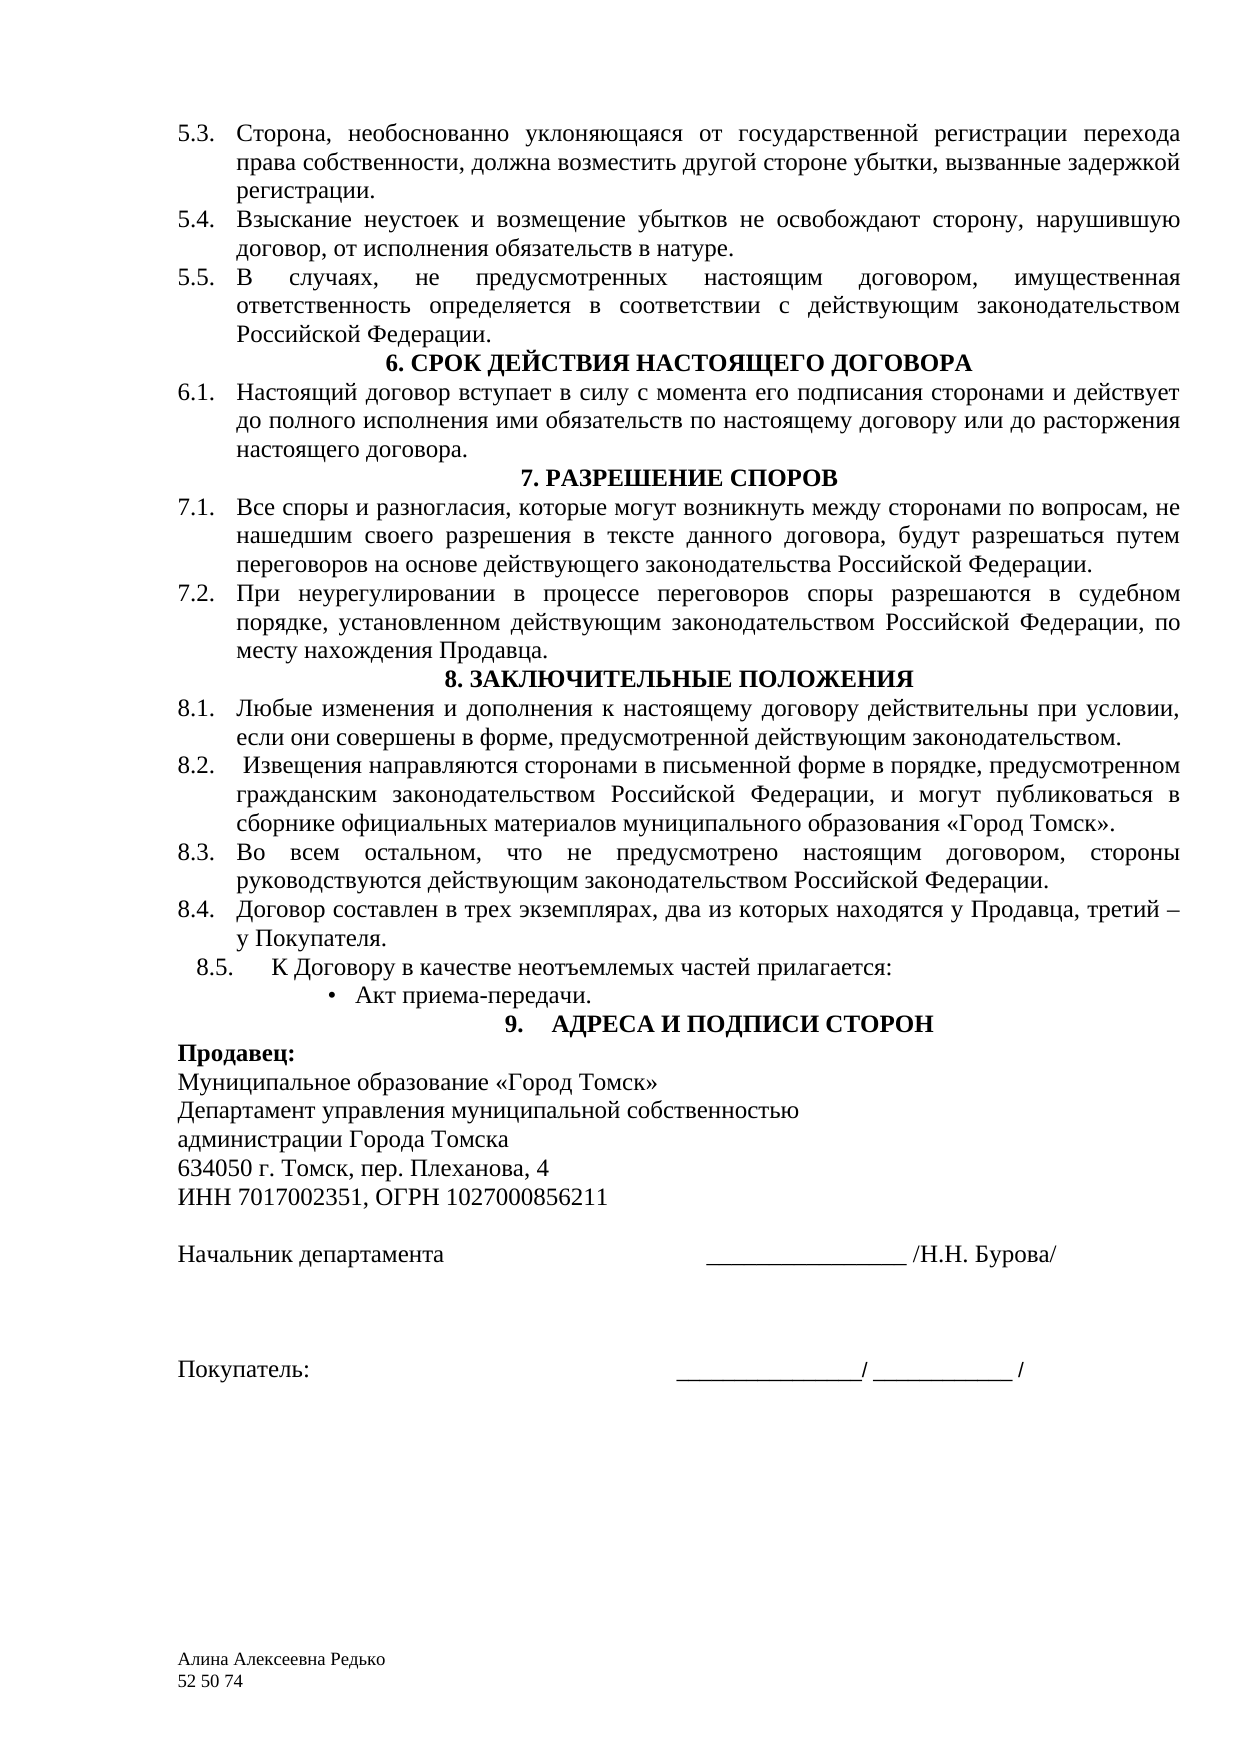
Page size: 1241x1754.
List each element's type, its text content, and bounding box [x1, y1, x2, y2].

list Все споры и разногласия, которые могут возникнуть между сторонами по вопросам, не нашедшим своего разрешения в тексте данного договора, будут разрешаться путем переговоров на основе действующего законодательства Российской Федерации. [177, 492, 1181, 578]
text Покупатель: ________________/ ____________ / [177, 1354, 1240, 1383]
text 6. СРОК ДЕЙСТВИЯ НАСТОЯЩЕГО ДОГОВОРА [177, 348, 1181, 377]
list Настоящий договор вступает в силу с момента его подписания сторонами и действует до полного исполнения ими обязательств по настоящему договору или до расторжения настоящего договора. [177, 377, 1181, 463]
list В случаях, не предусмотренных настоящим договором, имущественная ответственность определяется в соответствии с действующим законодательством Российской Федерации. [177, 262, 1181, 348]
list Договор составлен в трех экземплярах, два из которых находятся у Продавца, третий – у Покупателя. [177, 894, 1181, 952]
list Извещения направляются сторонами в письменной форме в порядке, предусмотренном гражданским законодательством Российской Федерации, и могут публиковаться в сборнике официальных материалов муниципального образования «Город Томск». [177, 751, 1181, 837]
list Во всем остальном, что не предусмотрено настоящим договором, стороны руководствуются действующим законодательством Российской Федерации. [177, 837, 1181, 894]
text 52 50 74 [177, 1669, 1181, 1691]
text 7. РАЗРЕШЕНИЕ СПОРОВ [177, 463, 1181, 492]
text ИНН 7017002351, ОГРН 1027000856211 [177, 1182, 1181, 1211]
list Взыскание неустоек и возмещение убытков не освобождают сторону, нарушившую договор, от исполнения обязательств в натуре. [177, 204, 1181, 262]
text Начальник департамента ________________ /Н.Н. Бурова/ [177, 1239, 1181, 1268]
list Любые изменения и дополнения к настоящему договору действительны при условии, если они совершены в форме, предусмотренной действующим законодательством. [177, 693, 1181, 751]
text • Акт приема-передачи. [177, 981, 1181, 1009]
list АДРЕСА И ПОДПИСИ СТОРОН [177, 1009, 1240, 1038]
text Продавец: [177, 1038, 1240, 1067]
list При неурегулировании в процессе переговоров споры разрешаются в судебном порядке, установленном действующим законодательством Российской Федерации, по месту нахождения Продавца. [177, 578, 1181, 664]
text Департамент управления муниципальной собственностью [177, 1096, 1181, 1124]
text 8.5. К Договору в качестве неотъемлемых частей прилагается: [177, 952, 1177, 981]
text 634050 г. Томск, пер. Плеханова, 4 [177, 1153, 1181, 1182]
text администрации Города Томска [177, 1124, 1181, 1153]
text Алина Алексеевна Редько [177, 1648, 1181, 1669]
list Сторона, необоснованно уклоняющаяся от государственной регистрации перехода права собственности, должна возместить другой стороне убытки, вызванные задержкой регистрации. [177, 118, 1181, 204]
text Муниципальное образование «Город Томск» [177, 1067, 1181, 1096]
text 8. ЗАКЛЮЧИТЕЛЬНЫЕ ПОЛОЖЕНИЯ [177, 664, 1181, 693]
